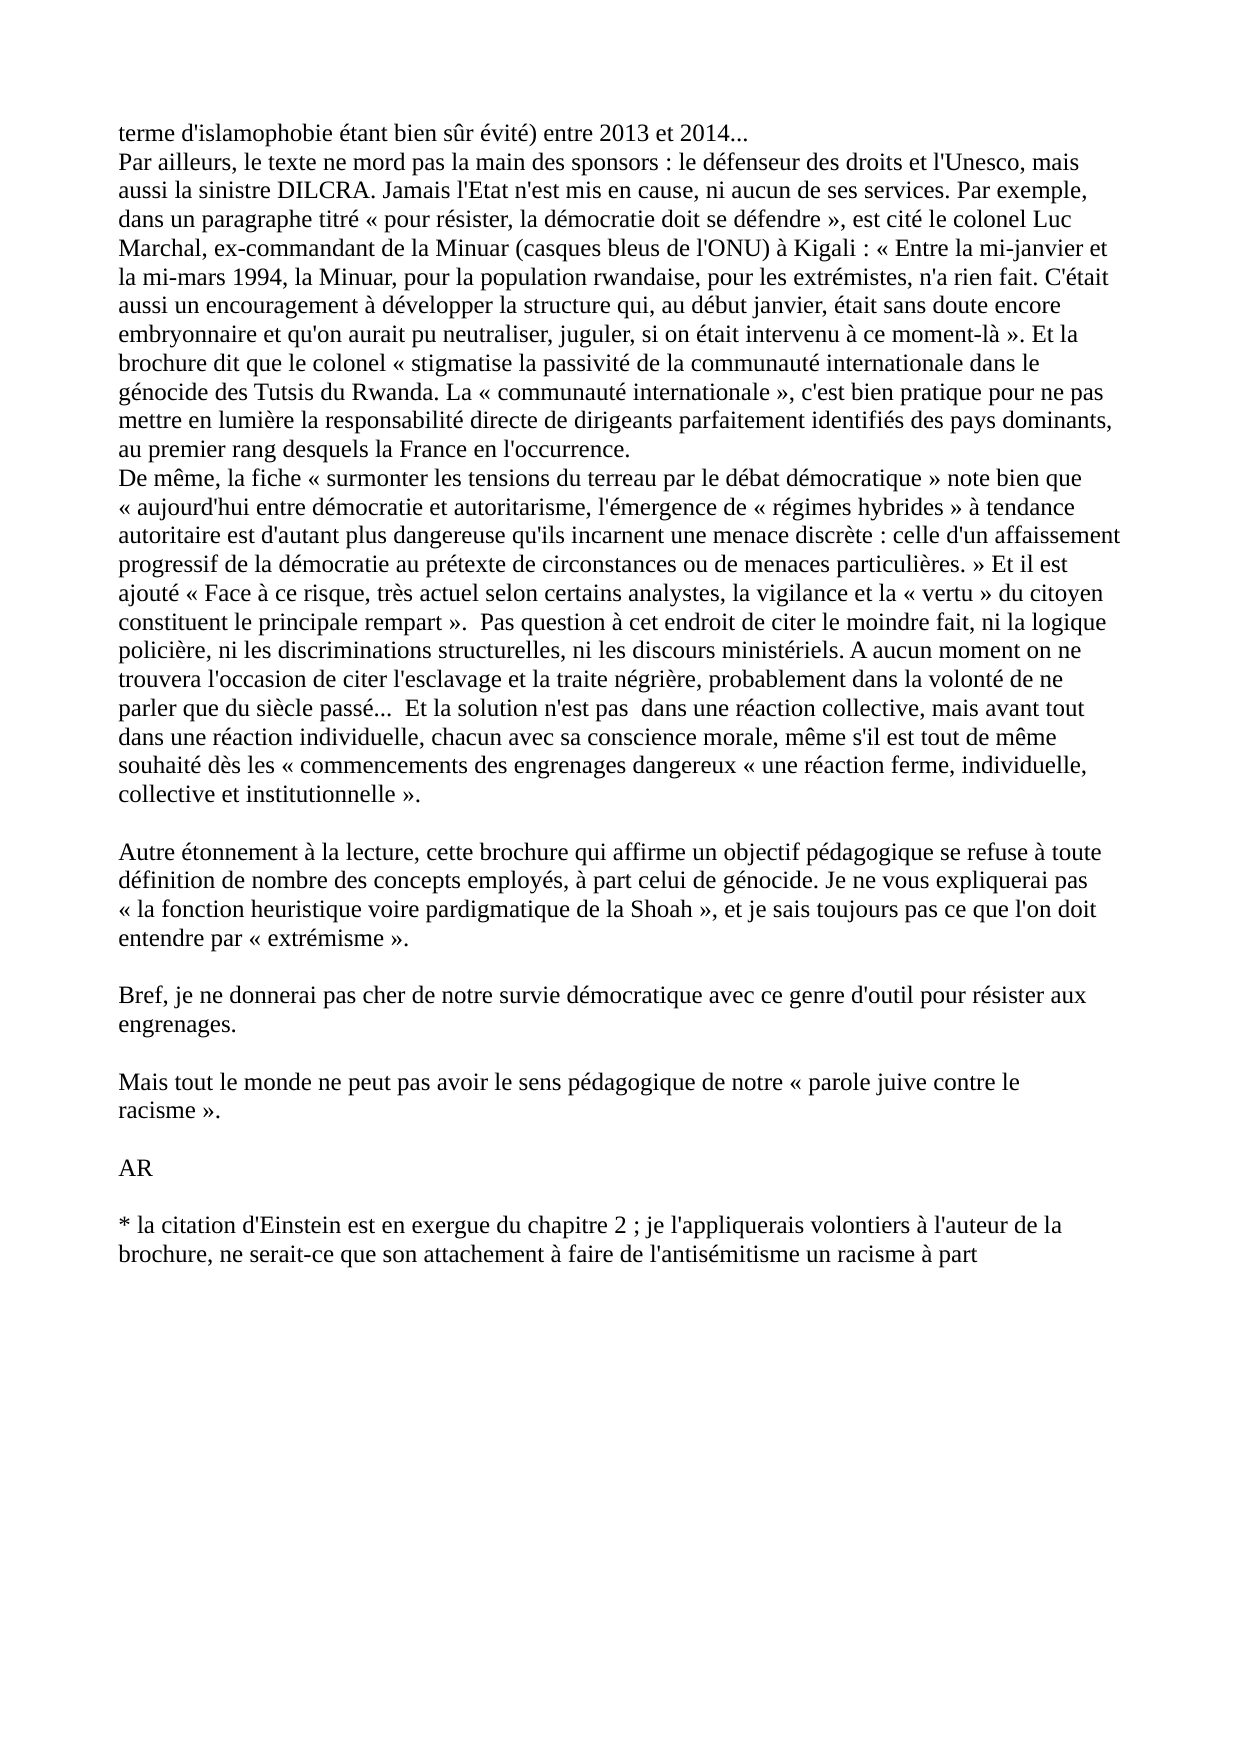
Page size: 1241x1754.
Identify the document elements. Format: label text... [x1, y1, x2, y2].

text terme d'islamophobie étant bien sûr évité) entre 2013 et 2014... [118, 118, 1122, 147]
text Autre étonnement à la lecture, cette brochure qui affirme un objectif pédagogique se refuse à toute définition de nombre des concepts employés, à part celui de génocide. Je ne vous expliquerai pas « la fonction heuristique voire pardigmatique de la Shoah », et je sais toujours pas ce que l'on doit entendre par « extrémisme ». [118, 837, 1122, 952]
text * la citation d'Einstein est en exergue du chapitre 2 ; je l'appliquerais volontiers à l'auteur de la brochure, ne serait-ce que son attachement à faire de l'antisémitisme un racisme à part [118, 1211, 1122, 1268]
text Par ailleurs, le texte ne mord pas la main des sponsors : le défenseur des droits et l'Unesco, mais aussi la sinistre DILCRA. Jamais l'Etat n'est mis en cause, ni aucun de ses services. Par exemple, dans un paragraphe titré « pour résister, la démocratie doit se défendre », est cité le colonel Luc Marchal, ex-commandant de la Minuar (casques bleus de l'ONU) à Kigali : « Entre la mi-janvier et la mi-mars 1994, la Minuar, pour la population rwandaise, pour les extrémistes, n'a rien fait. C'était aussi un encouragement à développer la structure qui, au début janvier, était sans doute encore embryonnaire et qu'on aurait pu neutraliser, juguler, si on était intervenu à ce moment-là ». Et la brochure dit que le colonel « stigmatise la passivité de la communauté internationale dans le génocide des Tutsis du Rwanda. La « communauté internationale », c'est bien pratique pour ne pas mettre en lumière la responsabilité directe de dirigeants parfaitement identifiés des pays dominants, au premier rang desquels la France en l'occurrence. [118, 147, 1122, 463]
text De même, la fiche « surmonter les tensions du terreau par le débat démocratique » note bien que « aujourd'hui entre démocratie et autoritarisme, l'émergence de « régimes hybrides » à tendance autoritaire est d'autant plus dangereuse qu'ils incarnent une menace discrète : celle d'un affaissement progressif de la démocratie au prétexte de circonstances ou de menaces particulières. » Et il est ajouté « Face à ce risque, très actuel selon certains analystes, la vigilance et la « vertu » du citoyen constituent le principale rempart ». Pas question à cet endroit de citer le moindre fait, ni la logique policière, ni les discriminations structurelles, ni les discours ministériels. A aucun moment on ne trouvera l'occasion de citer l'esclavage et la traite négrière, probablement dans la volonté de ne parler que du siècle passé... Et la solution n'est pas dans une réaction collective, mais avant tout dans une réaction individuelle, chacun avec sa conscience morale, même s'il est tout de même souhaité dès les « commencements des engrenages dangereux « une réaction ferme, individuelle, collective et institutionnelle ». [118, 463, 1122, 808]
text Bref, je ne donnerai pas cher de notre survie démocratique avec ce genre d'outil pour résister aux engrenages. [118, 981, 1122, 1038]
text AR [118, 1153, 1122, 1182]
text Mais tout le monde ne peut pas avoir le sens pédagogique de notre « parole juive contre le racisme ». [118, 1067, 1122, 1124]
